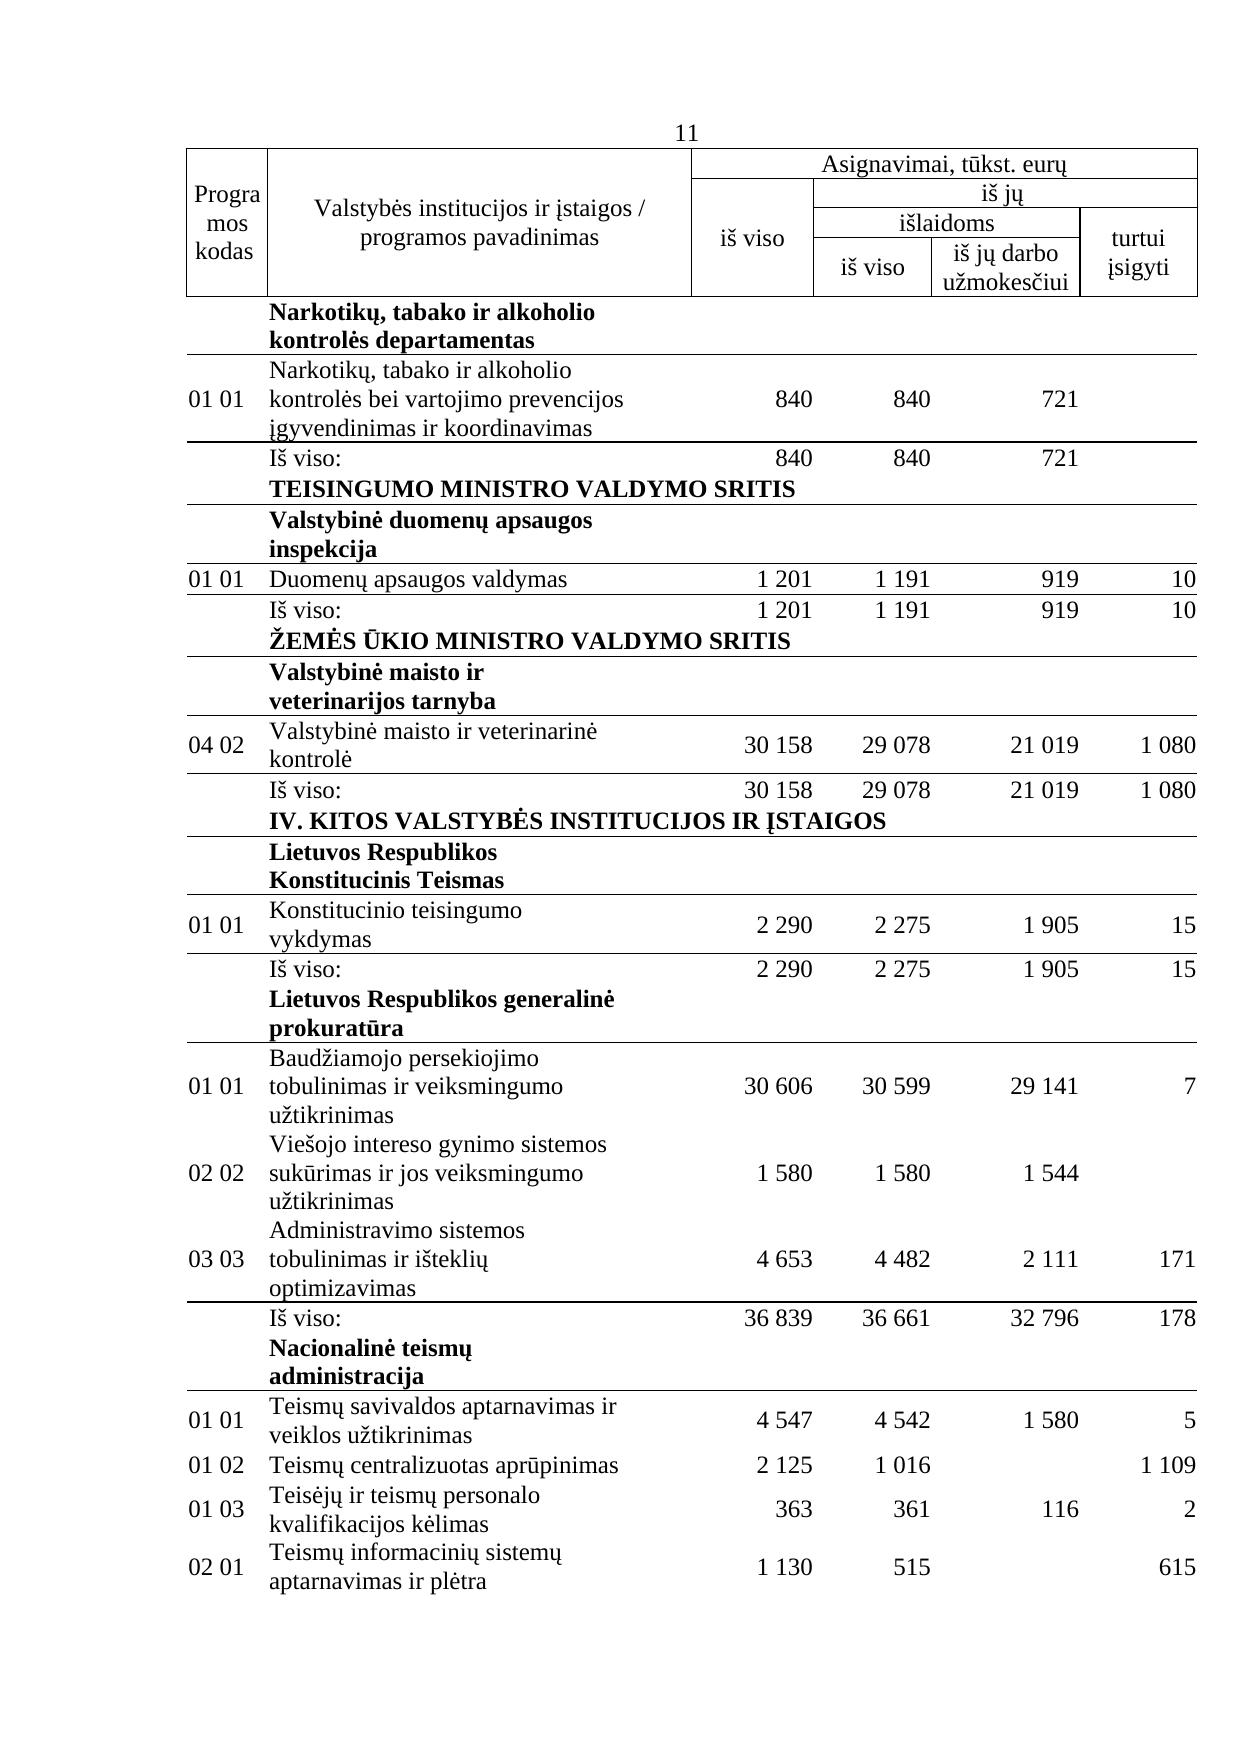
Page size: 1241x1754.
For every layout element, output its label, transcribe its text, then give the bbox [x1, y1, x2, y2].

table_cell [814, 984, 932, 1042]
table_cell 919 [932, 564, 1080, 594]
table_cell 2 290 [691, 895, 814, 953]
table_cell [627, 1538, 691, 1595]
table_cell [932, 297, 1080, 354]
table_cell 2 125 [691, 1449, 814, 1480]
table_cell Teisėjų ir teismų personalo kvalifikacijos kėlimas [268, 1480, 627, 1537]
table_header Valstybės institucijos ir įstaigos / programos pavadinimas [268, 149, 691, 296]
table_cell 1 109 [1080, 1449, 1197, 1480]
table_cell 4 482 [814, 1215, 932, 1301]
table_cell [627, 984, 691, 1042]
table_cell 4 542 [814, 1391, 932, 1449]
table_cell 30 158 [691, 774, 814, 804]
table_cell [1080, 984, 1197, 1042]
table_cell 01 02 [187, 1449, 268, 1480]
table_cell 15 [1080, 895, 1197, 953]
table_cell Administravimo sistemos tobulinimas ir išteklių optimizavimas [268, 1215, 627, 1301]
table_cell [627, 355, 691, 441]
table_cell 721 [932, 443, 1080, 473]
table_cell [1080, 297, 1197, 354]
table_cell 03 03 [187, 1215, 268, 1301]
table_cell iš viso [692, 179, 813, 296]
table_cell 2 111 [932, 1215, 1080, 1301]
table_cell 840 [814, 443, 932, 473]
table_cell iš jų darbo užmokesčiui [932, 238, 1079, 296]
table_cell 7 [1080, 1043, 1197, 1129]
table_cell [187, 473, 268, 504]
table_cell 10 [1080, 564, 1197, 594]
table_cell [627, 564, 691, 594]
table_cell [627, 1129, 691, 1215]
table_cell [187, 657, 268, 715]
table_cell Iš viso: [268, 443, 627, 473]
table_cell [1080, 1129, 1197, 1215]
table_cell turtui įsigyti [1081, 208, 1197, 296]
table_cell 01 01 [187, 1391, 268, 1449]
table_cell Narkotikų, tabako ir alkoholio kontrolės departamentas [268, 297, 627, 354]
table_cell [691, 1333, 814, 1390]
table_cell Teismų savivaldos aptarnavimas ir veiklos užtikrinimas [268, 1391, 627, 1449]
table_cell [187, 505, 268, 562]
table_cell 21 019 [932, 774, 1080, 804]
table_cell [187, 1333, 268, 1390]
table_cell Lietuvos Respublikos Konstitucinis Teismas [268, 837, 627, 894]
table_cell [932, 1449, 1080, 1480]
table_cell 1 201 [691, 595, 814, 625]
table_cell 1 130 [691, 1538, 814, 1595]
table_cell [1080, 355, 1197, 441]
table_cell Teismų centralizuotas aprūpinimas [268, 1449, 627, 1480]
table_cell 02 02 [187, 1129, 268, 1215]
table_cell 2 275 [814, 895, 932, 953]
table_cell TEISINGUMO MINISTRO VALDYMO SRITIS [268, 473, 1197, 504]
table_cell 1 580 [691, 1129, 814, 1215]
table_cell 840 [691, 355, 814, 441]
table_cell [932, 1538, 1080, 1595]
table_cell išlaidoms [814, 208, 1079, 237]
table_cell 1 544 [932, 1129, 1080, 1215]
table_cell [627, 1391, 691, 1449]
table_cell iš jų [814, 179, 1197, 207]
table_cell 30 599 [814, 1043, 932, 1129]
table_cell 840 [814, 355, 932, 441]
table_cell 1 080 [1080, 774, 1197, 804]
table_cell [691, 657, 814, 715]
table_cell [1080, 1333, 1197, 1390]
table_cell 721 [932, 355, 1080, 441]
table_cell Iš viso: [268, 595, 627, 625]
table_cell [932, 505, 1080, 562]
table_cell 1 191 [814, 564, 932, 594]
table_cell 171 [1080, 1215, 1197, 1301]
table_cell iš viso [814, 238, 931, 296]
table_cell 01 01 [187, 355, 268, 441]
table_cell [627, 595, 691, 625]
table_cell [187, 837, 268, 894]
table_cell 01 03 [187, 1480, 268, 1537]
table_cell [932, 837, 1080, 894]
table_cell 32 796 [932, 1303, 1080, 1333]
table_cell 1 080 [1080, 716, 1197, 773]
table_cell [814, 657, 932, 715]
table_cell [1080, 443, 1197, 473]
table_cell Lietuvos Respublikos generalinė prokuratūra [268, 984, 627, 1042]
table_cell [1080, 505, 1197, 562]
table_cell Valstybinė duomenų apsaugos inspekcija [268, 505, 627, 562]
table_cell [814, 297, 932, 354]
table_cell Valstybinė maisto ir veterinarijos tarnyba [268, 657, 627, 715]
table_cell 4 653 [691, 1215, 814, 1301]
table_cell [627, 716, 691, 773]
table_cell [1080, 837, 1197, 894]
table_cell 01 01 [187, 895, 268, 953]
table_cell [627, 657, 691, 715]
table_cell [814, 1333, 932, 1390]
table_cell [627, 1449, 691, 1480]
table_cell [691, 837, 814, 894]
table_cell 2 275 [814, 954, 932, 984]
table_cell [627, 1215, 691, 1301]
table_cell [627, 895, 691, 953]
table_cell [187, 954, 268, 984]
table_cell 01 01 [187, 564, 268, 594]
table_cell [187, 984, 268, 1042]
table_cell 01 01 [187, 1043, 268, 1129]
table_cell 30 158 [691, 716, 814, 773]
table_cell 4 547 [691, 1391, 814, 1449]
table_cell 21 019 [932, 716, 1080, 773]
table_cell 840 [691, 443, 814, 473]
table_cell Narkotikų, tabako ir alkoholio kontrolės bei vartojimo prevencijos įgyvendinimas ir koordinavimas [268, 355, 627, 441]
table_cell Teismų informacinių sistemų aptarnavimas ir plėtra [268, 1538, 627, 1595]
table_cell [627, 297, 691, 354]
table_cell Duomenų apsaugos valdymas [268, 564, 627, 594]
table_cell [187, 443, 268, 473]
table_cell [627, 505, 691, 562]
table_cell 116 [932, 1480, 1080, 1537]
table_cell [932, 657, 1080, 715]
table_cell 1 905 [932, 895, 1080, 953]
table_cell Baudžiamojo persekiojimo tobulinimas ir veiksmingumo užtikrinimas [268, 1043, 627, 1129]
table_cell [187, 625, 268, 656]
table_cell [187, 774, 268, 804]
table_cell 2 [1080, 1480, 1197, 1537]
table_cell [691, 297, 814, 354]
table_cell [627, 1333, 691, 1390]
table_cell 1 191 [814, 595, 932, 625]
table_cell Iš viso: [268, 1303, 627, 1333]
table_cell [932, 1333, 1080, 1390]
table_cell 02 01 [187, 1538, 268, 1595]
table_cell 10 [1080, 595, 1197, 625]
table_cell 36 661 [814, 1303, 932, 1333]
table_header Asignavimai, tūkst. eurų [692, 149, 1197, 177]
table_cell [187, 1303, 268, 1333]
table_cell 615 [1080, 1538, 1197, 1595]
table_cell 30 606 [691, 1043, 814, 1129]
table_cell [691, 505, 814, 562]
table_cell 1 201 [691, 564, 814, 594]
table_cell Iš viso: [268, 774, 627, 804]
table_cell Nacionalinė teismų administracija [268, 1333, 627, 1390]
table_cell [627, 1043, 691, 1129]
table_cell [187, 595, 268, 625]
table_cell 919 [932, 595, 1080, 625]
table_cell 29 141 [932, 1043, 1080, 1129]
table_cell 1 905 [932, 954, 1080, 984]
table_cell 04 02 [187, 716, 268, 773]
table_cell [627, 774, 691, 804]
table_cell 515 [814, 1538, 932, 1595]
table_cell 5 [1080, 1391, 1197, 1449]
table_cell [932, 984, 1080, 1042]
table_cell 29 078 [814, 716, 932, 773]
table_cell 363 [691, 1480, 814, 1537]
table_cell 15 [1080, 954, 1197, 984]
table_cell [1080, 657, 1197, 715]
table_cell [627, 1303, 691, 1333]
table_header Programos kodas [187, 149, 267, 296]
table_cell [814, 505, 932, 562]
table_cell [627, 443, 691, 473]
table_cell [627, 1480, 691, 1537]
table_cell [627, 954, 691, 984]
table_cell 1 580 [814, 1129, 932, 1215]
table_cell Konstitucinio teisingumo vykdymas [268, 895, 627, 953]
table_cell [691, 984, 814, 1042]
table_cell 178 [1080, 1303, 1197, 1333]
table_cell 2 290 [691, 954, 814, 984]
table_cell Viešojo intereso gynimo sistemos sukūrimas ir jos veiksmingumo užtikrinimas [268, 1129, 627, 1215]
table_cell [627, 837, 691, 894]
table_cell [187, 805, 268, 836]
table_cell 361 [814, 1480, 932, 1537]
table_cell Iš viso: [268, 954, 627, 984]
table_cell 1 016 [814, 1449, 932, 1480]
table_cell [814, 837, 932, 894]
table_cell 36 839 [691, 1303, 814, 1333]
table_cell IV. KITOS VALSTYBĖS INSTITUCIJOS IR ĮSTAIGOS [268, 805, 1197, 836]
table_cell [187, 297, 268, 354]
table_cell ŽEMĖS ŪKIO MINISTRO VALDYMO SRITIS [268, 625, 1197, 656]
table_cell 1 580 [932, 1391, 1080, 1449]
table_cell 29 078 [814, 774, 932, 804]
table_cell Valstybinė maisto ir veterinarinė kontrolė [268, 716, 627, 773]
